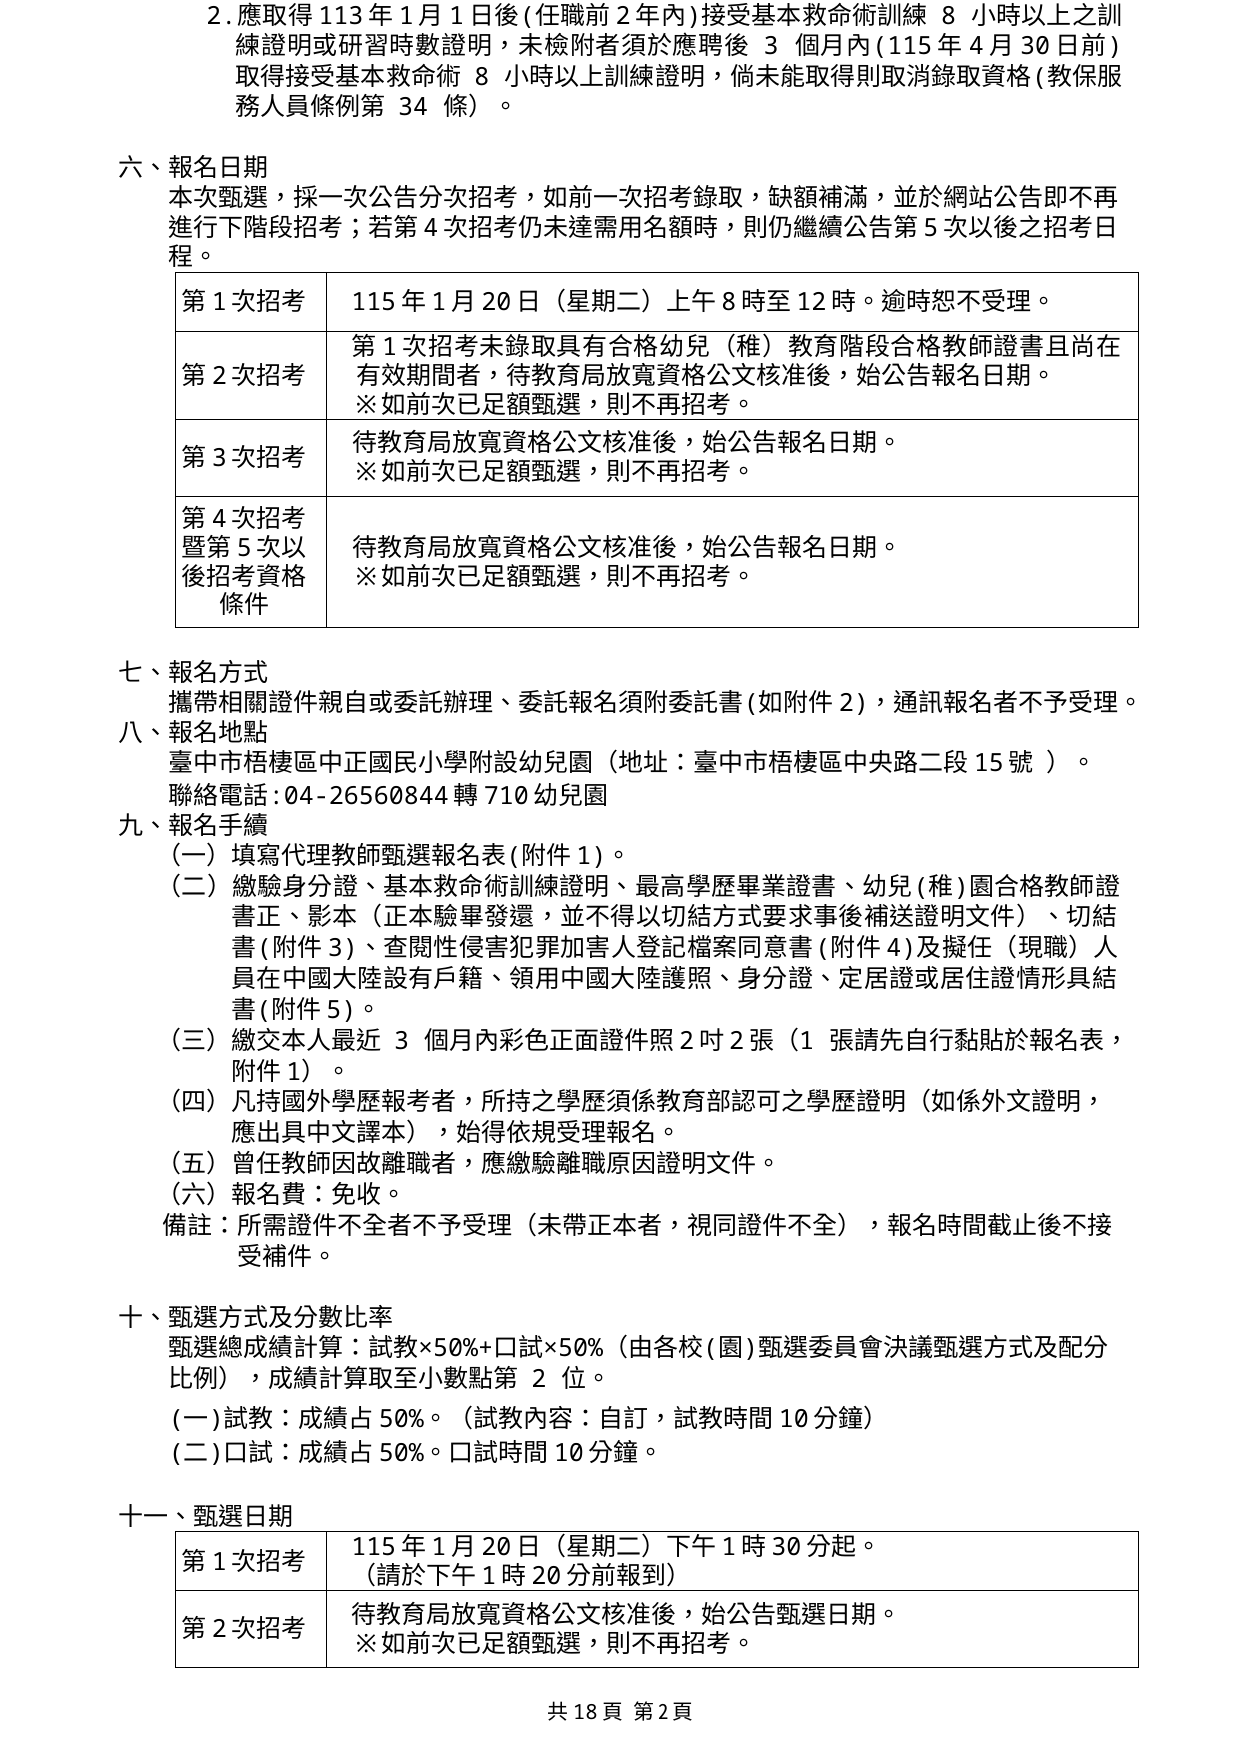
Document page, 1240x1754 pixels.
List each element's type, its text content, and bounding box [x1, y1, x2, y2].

text 八、報名地點 [119, 717, 1122, 747]
text （四）凡持國外學歷報考者，所持之學歷須係教育部認可之學歷證明（如係外文證明，應出具中文譯本），始得依規受理報名。 [156, 1086, 1120, 1148]
text 甄選總成績計算：試教×50%+口試×50%（由各校(園)甄選委員會決議甄選方式及配分比例），成績計算取至小數點第 2 位。 [168, 1332, 1116, 1394]
table_header 第1次招考 [176, 273, 326, 331]
table_cell 第2次招考 [176, 1591, 326, 1667]
table_cell 第1次招考未錄取具有合格幼兒（稚）教育階段合格教師證書且尚在有效期間者，待教育局放寬資格公文核准後，始公告報名日期。 ※如前次已足額甄選，則不再招考。 [327, 332, 1138, 419]
table_header 第1次招考 [176, 1532, 326, 1590]
text 本次甄選，採一次公告分次招考，如前一次招考錄取，缺額補滿，並於網站公告即不再進行下階段招考；若第4次招考仍未達需用名額時，則仍繼續公告第5次以後之招考日程。 [168, 182, 1123, 272]
text （一）填寫代理教師甄選報名表(附件1)。 [156, 840, 1122, 870]
text (二)口試：成績占50%。口試時間10分鐘。 [169, 1438, 1122, 1468]
text 十一、甄選日期 [119, 1501, 1122, 1531]
text （六）報名費：免收。 [156, 1179, 1120, 1209]
table_cell 第3次招考 [176, 420, 326, 496]
text 七、報名方式 [119, 658, 981, 687]
text 攜帶相關證件親自或委託辦理、委託報名須附委託書(如附件2)，通訊報名者不予受理。 [169, 687, 1152, 717]
text 聯絡電話:04-26560844轉710幼兒園 [169, 780, 1122, 810]
text （三）繳交本人最近 3 個月內彩色正面證件照2吋2張（1 張請先自行黏貼於報名表，附件1）。 [156, 1024, 1120, 1086]
text （五）曾任教師因故離職者，應繳驗離職原因證明文件。 [156, 1148, 1120, 1179]
text 九、報名手續 [119, 810, 1122, 840]
text 備註：所需證件不全者不予受理（未帶正本者，視同證件不全），報名時間截止後不接受補件。 [162, 1209, 1120, 1271]
table_cell 第4次招考暨第5次以後招考資格條件 [176, 497, 326, 627]
list 應取得113年1月1日後(任職前2年內)接受基本救命術訓練 8 小時以上之訓練證明或研習時數證明，未檢附者須於應聘後 3 個月內(115年4月30日前)取得接受基本救命術 8 小時以上訓練證明，倘未能取得則取消錄取資格(教保服務人員條例第 34 條）。 [206, 0, 1122, 122]
table_cell 待教育局放寬資格公文核准後，始公告報名日期。 ※如前次已足額甄選，則不再招考。 [327, 420, 1138, 496]
text 臺中市梧棲區中正國民小學附設幼兒園（地址：臺中市梧棲區中央路二段15號 ）。 [169, 747, 1122, 778]
table_cell 第2次招考 [176, 332, 326, 419]
table_cell 待教育局放寬資格公文核准後，始公告甄選日期。 ※如前次已足額甄選，則不再招考。 [327, 1591, 1138, 1667]
text 十、甄選方式及分數比率 [119, 1302, 1122, 1332]
text (一)試教：成績占50%。（試教內容：自訂，試教時間10分鐘） [169, 1403, 1122, 1433]
text （二）繳驗身分證、基本救命術訓練證明、最高學歷畢業證書、幼兒(稚)園合格教師證書正、影本（正本驗畢發還，並不得以切結方式要求事後補送證明文件）、切結書(附件3)、查閱性侵害犯罪加害人登記檔案同意書(附件4)及擬任（現職）人員在中國大陸設有戶籍、領用中國大陸護照、身分證、定居證或居住證情形具結書(附件5)。 [156, 870, 1120, 1024]
text 六、報名日期 [119, 152, 1122, 182]
table_header 115年1月20日（星期二）下午1時30分起。 （請於下午1時20分前報到） [327, 1532, 1138, 1590]
table_header 115年1月20日（星期二）上午8時至12時。逾時恕不受理。 [327, 273, 1138, 331]
table_cell 待教育局放寬資格公文核准後，始公告報名日期。 ※如前次已足額甄選，則不再招考。 [327, 497, 1138, 627]
